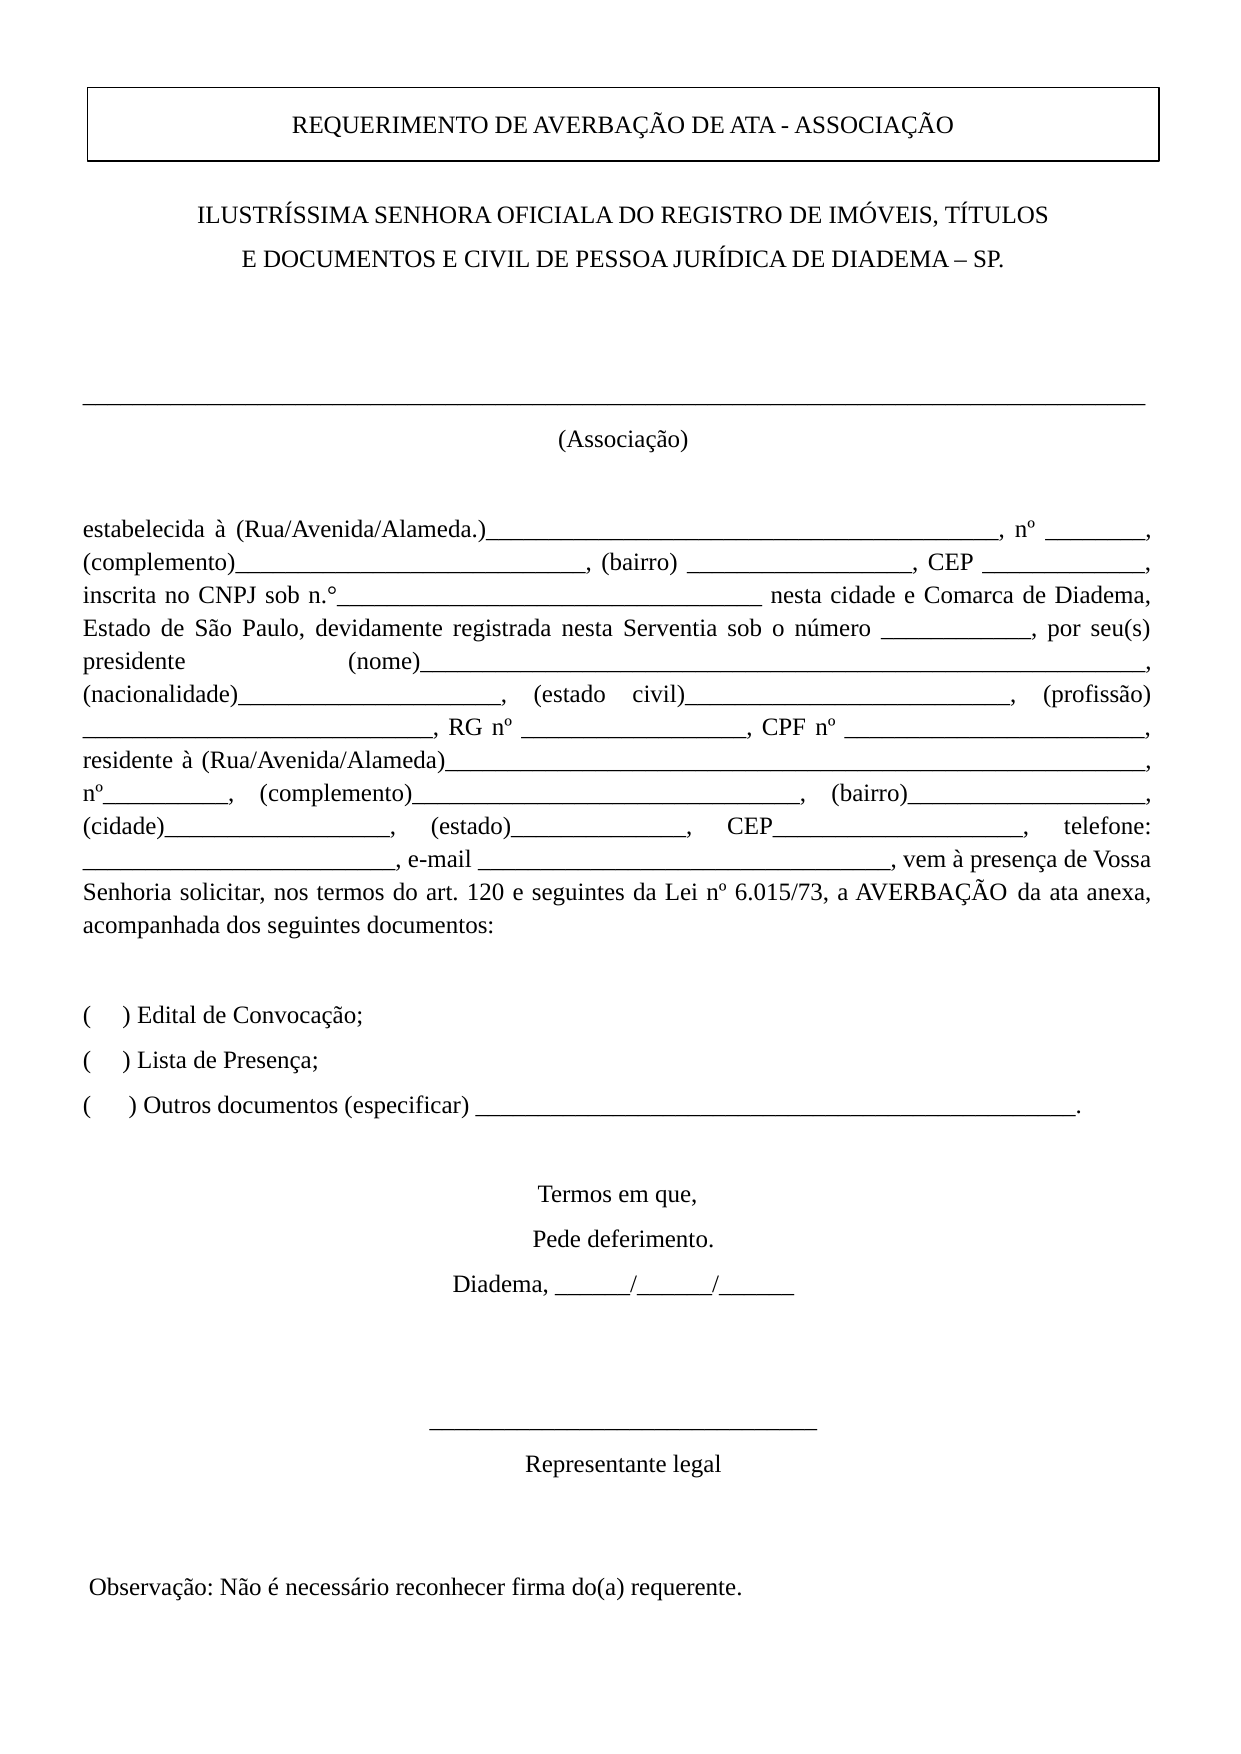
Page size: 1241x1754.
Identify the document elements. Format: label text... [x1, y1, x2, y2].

text _______________________________ [89, 1404, 1152, 1433]
text ( ) Outros documentos (especificar) ________________________________________________. [83, 1090, 1152, 1118]
text Pede deferimento. [89, 1224, 1152, 1253]
text Diadema, ______/______/______ [89, 1269, 1152, 1298]
text Representante legal [89, 1449, 1152, 1478]
text Observação: Não é necessário reconhecer firma do(a) requerente. [89, 1539, 1152, 1601]
text _____________________________________________________________________________________ [83, 379, 1152, 408]
text E DOCUMENTOS E CIVIL DE PESSOA JURÍDICA DE DIADEMA – SP. [89, 244, 1152, 273]
text ( ) Lista de Presença; [83, 1045, 1152, 1074]
text estabelecida à (Rua/Avenida/Alameda.)_________________________________________, nº ________, (complemento)____________________________, (bairro) __________________, CEP _____________, inscrita no CNPJ sob n.°__________________________________ nesta cidade e Comarca de Diadema, Estado de São Paulo, devidamente registrada nesta Serventia sob o número ____________, por seu(s) presidente (nome)__________________________________________________________, (nacionalidade)_____________________, (estado civil)__________________________, (profissão) ____________________________, RG nº __________________, CPF nº ________________________, residente à (Rua/Avenida/Alameda)________________________________________________________, nº__________, (complemento)_______________________________, (bairro)___________________, (cidade)__________________, (estado)______________, CEP____________________, telefone: _________________________, e-mail _________________________________, vem à presença de Vossa Senhoria solicitar, nos termos do art. 120 e seguintes da Lei nº 6.015/73, a AVERBAÇÃO da ata anexa, acompanhada dos seguintes documentos: [83, 514, 1152, 939]
text ILUSTRÍSSIMA SENHORA OFICIALA DO REGISTRO DE IMÓVEIS, TÍTULOS [89, 200, 1152, 228]
text (Associação) [89, 424, 1152, 453]
text ( ) Edital de Convocação; [83, 1000, 1152, 1029]
text Termos em que, [83, 1179, 1152, 1208]
